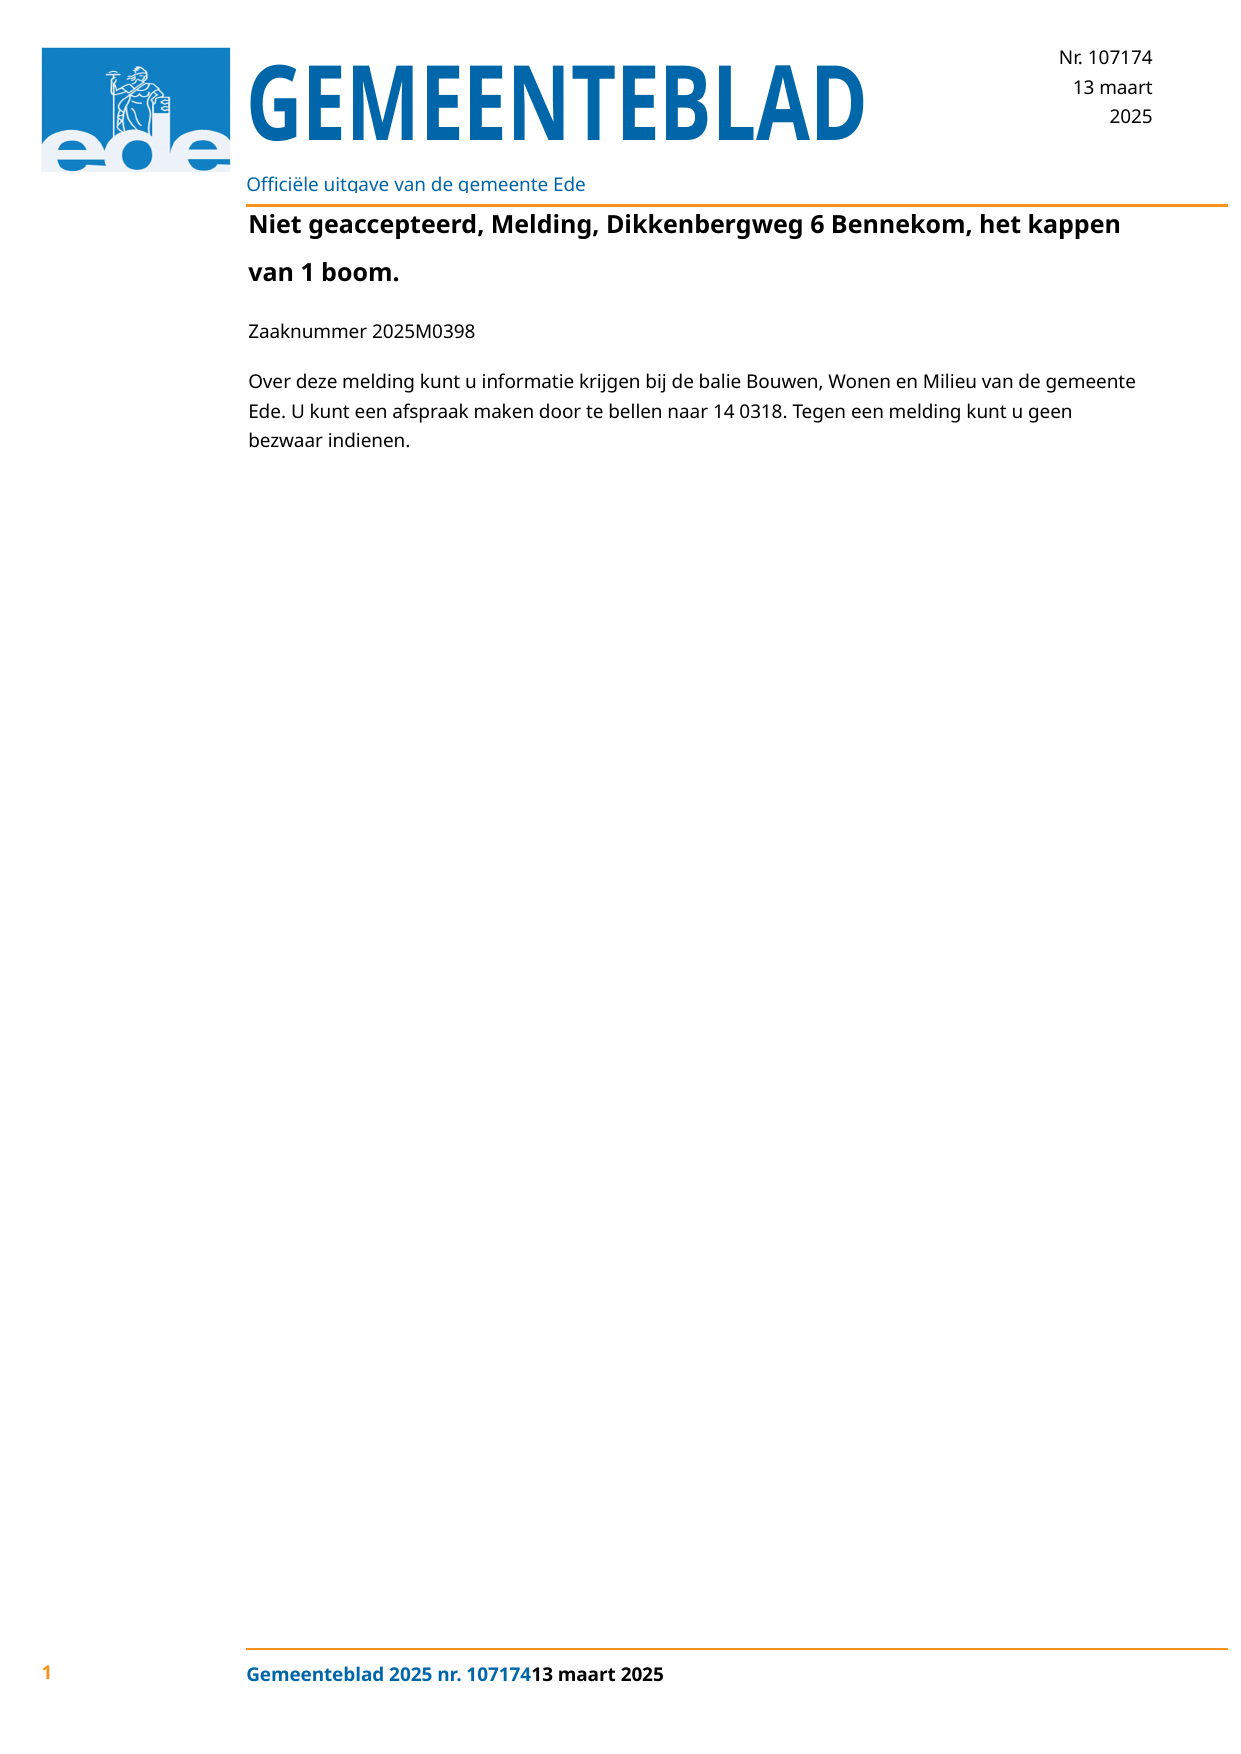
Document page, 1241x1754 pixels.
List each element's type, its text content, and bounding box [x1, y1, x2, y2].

picture [41, 47, 231, 172]
text Zaaknummer 2025M0398 [248, 318, 1152, 344]
text Over deze melding kunt u informatie krijgen bij de balie Bouwen, Wonen en Milieu van de gemeente Ede. U kunt een afspraak maken door te bellen naar 14 0318. Tegen een melding kunt u geen bezwaar indienen. [248, 368, 1152, 453]
text Niet geaccepteerd, Melding, Dikkenbergweg 6 Bennekom, het kappen van 1 boom. [248, 207, 1152, 288]
